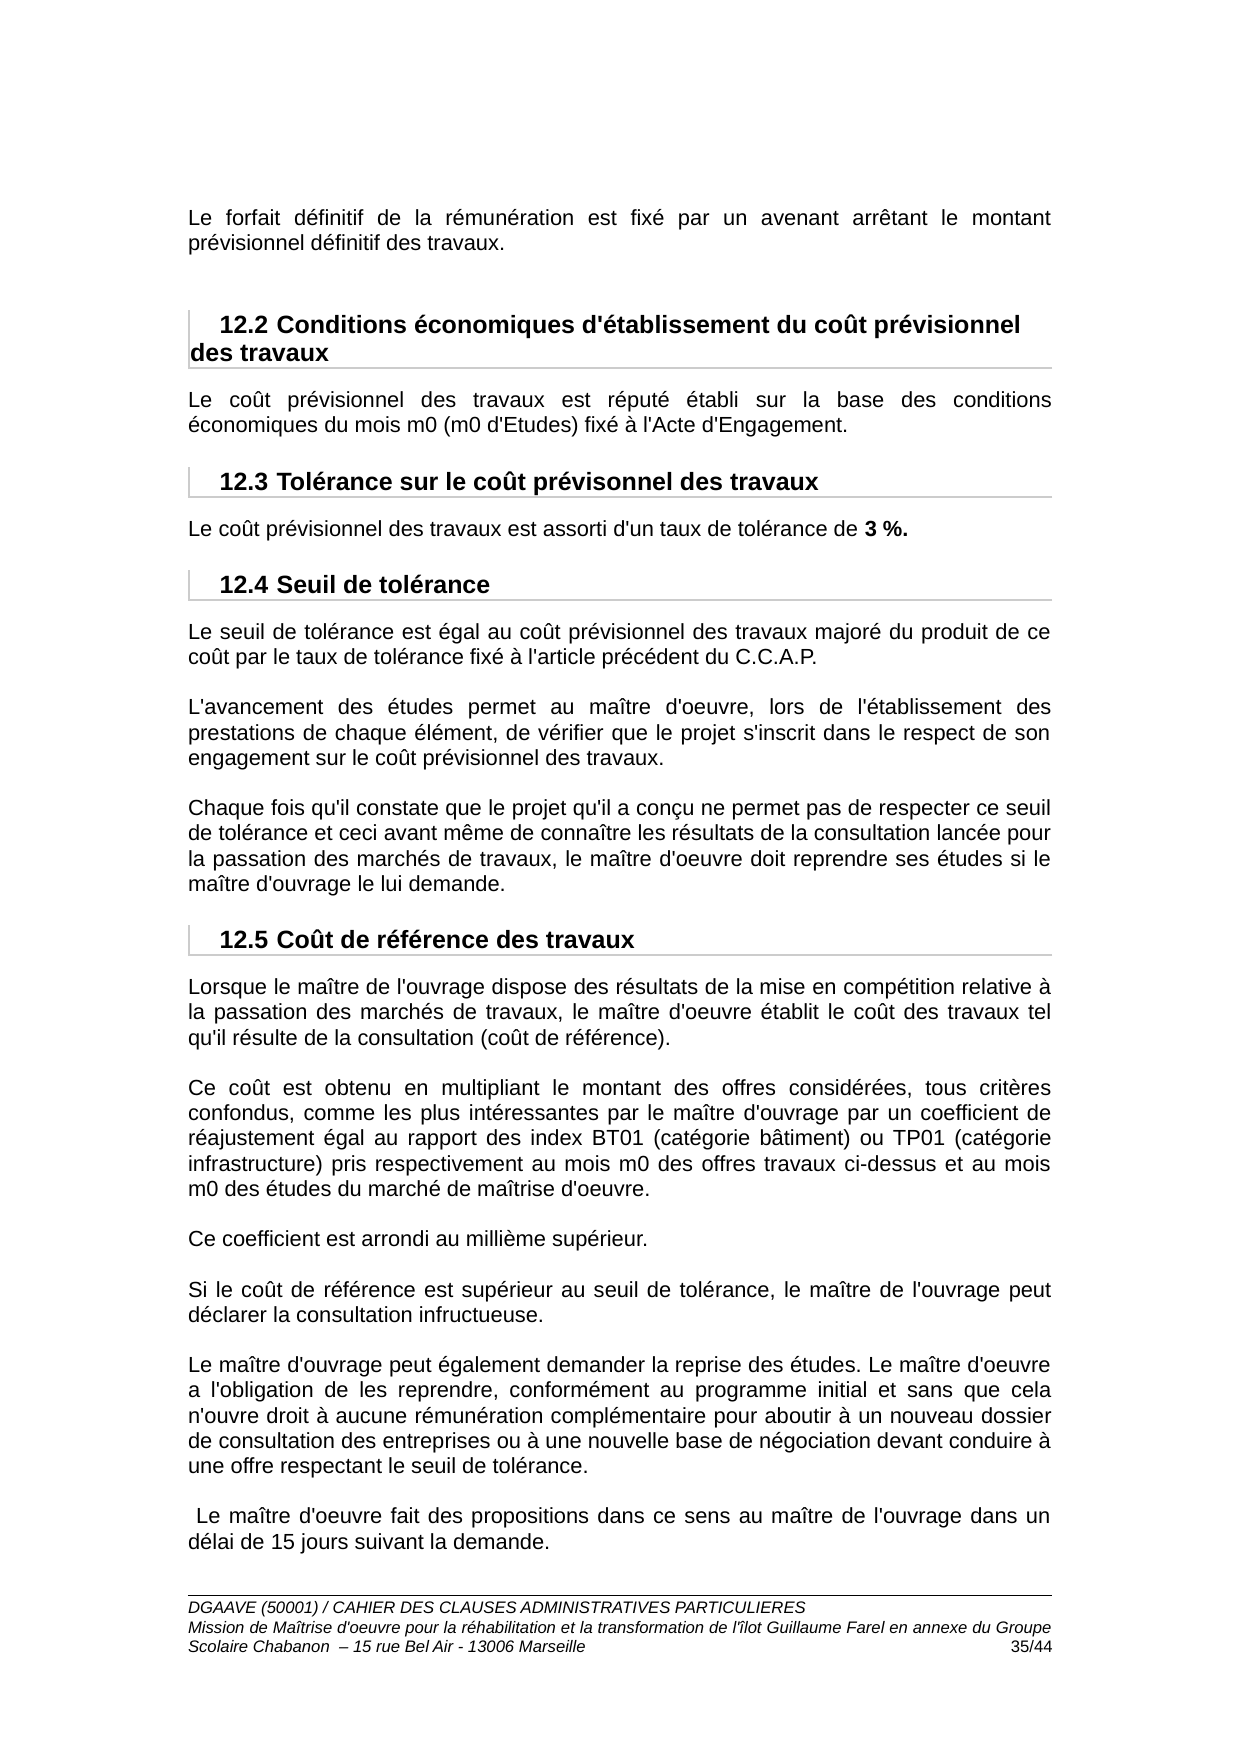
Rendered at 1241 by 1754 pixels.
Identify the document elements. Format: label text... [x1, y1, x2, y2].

subtitle Coût de référence des travaux [190, 925, 1052, 954]
text Le coût prévisionnel des travaux est réputé établi sur la base des conditions économiques du mois m0 (m0 d'Etudes) fixé à l'Acte d'Engagement. [188, 387, 1052, 437]
text Le seuil de tolérance est égal au coût prévisionnel des travaux majoré du produit de ce coût par le taux de tolérance fixé à l'article précédent du C.C.A.P. [188, 619, 1052, 669]
text Lorsque le maître de l'ouvrage dispose des résultats de la mise en compétition relative à la passation des marchés de travaux, le maître d'oeuvre établit le coût des travaux tel qu'il résulte de la consultation (coût de référence). [188, 974, 1052, 1049]
text Ce coût est obtenu en multipliant le montant des offres considérées, tous critères confondus, comme les plus intéressantes par le maître d'ouvrage par un coefficient de réajustement égal au rapport des index BT01 (catégorie bâtiment) ou TP01 (catégorie infrastructure) pris respectivement au mois m0 des offres travaux ci-dessus et au mois m0 des études du marché de maîtrise d'oeuvre. [188, 1075, 1052, 1201]
text Le maître d'ouvrage peut également demander la reprise des études. Le maître d'oeuvre a l'obligation de les reprendre, conformément au programme initial et sans que cela n'ouvre droit à aucune rémunération complémentaire pour aboutir à un nouveau dossier de consultation des entreprises ou à une nouvelle base de négociation devant conduire à une offre respectant le seuil de tolérance. [188, 1352, 1052, 1478]
text Si le coût de référence est supérieur au seuil de tolérance, le maître de l'ouvrage peut déclarer la consultation infructueuse. [188, 1276, 1052, 1327]
subtitle Conditions économiques d'établissement du coût prévisionnel des travaux [190, 310, 1052, 367]
subtitle Tolérance sur le coût prévisonnel des travaux [190, 467, 1052, 496]
text Chaque fois qu'il constate que le projet qu'il a conçu ne permet pas de respecter ce seuil de tolérance et ceci avant même de connaître les résultats de la consultation lancée pour la passation des marchés de travaux, le maître d'oeuvre doit reprendre ses études si le maître d'ouvrage le lui demande. [188, 795, 1052, 896]
text Le forfait définitif de la rémunération est fixé par un avenant arrêtant le montant prévisionnel définitif des travaux. [188, 204, 1052, 255]
text Le maître d'oeuvre fait des propositions dans ce sens au maître de l'ouvrage dans un délai de 15 jours suivant la demande. [188, 1503, 1052, 1554]
text L'avancement des études permet au maître d'oeuvre, lors de l'établissement des prestations de chaque élément, de vérifier que le projet s'inscrit dans le respect de son engagement sur le coût prévisionnel des travaux. [188, 694, 1052, 770]
text Le coût prévisionnel des travaux est assorti d'un taux de tolérance de 3 %. [188, 515, 1052, 541]
text Ce coefficient est arrondi au millième supérieur. [188, 1226, 1052, 1251]
subtitle Seuil de tolérance [190, 570, 1052, 599]
